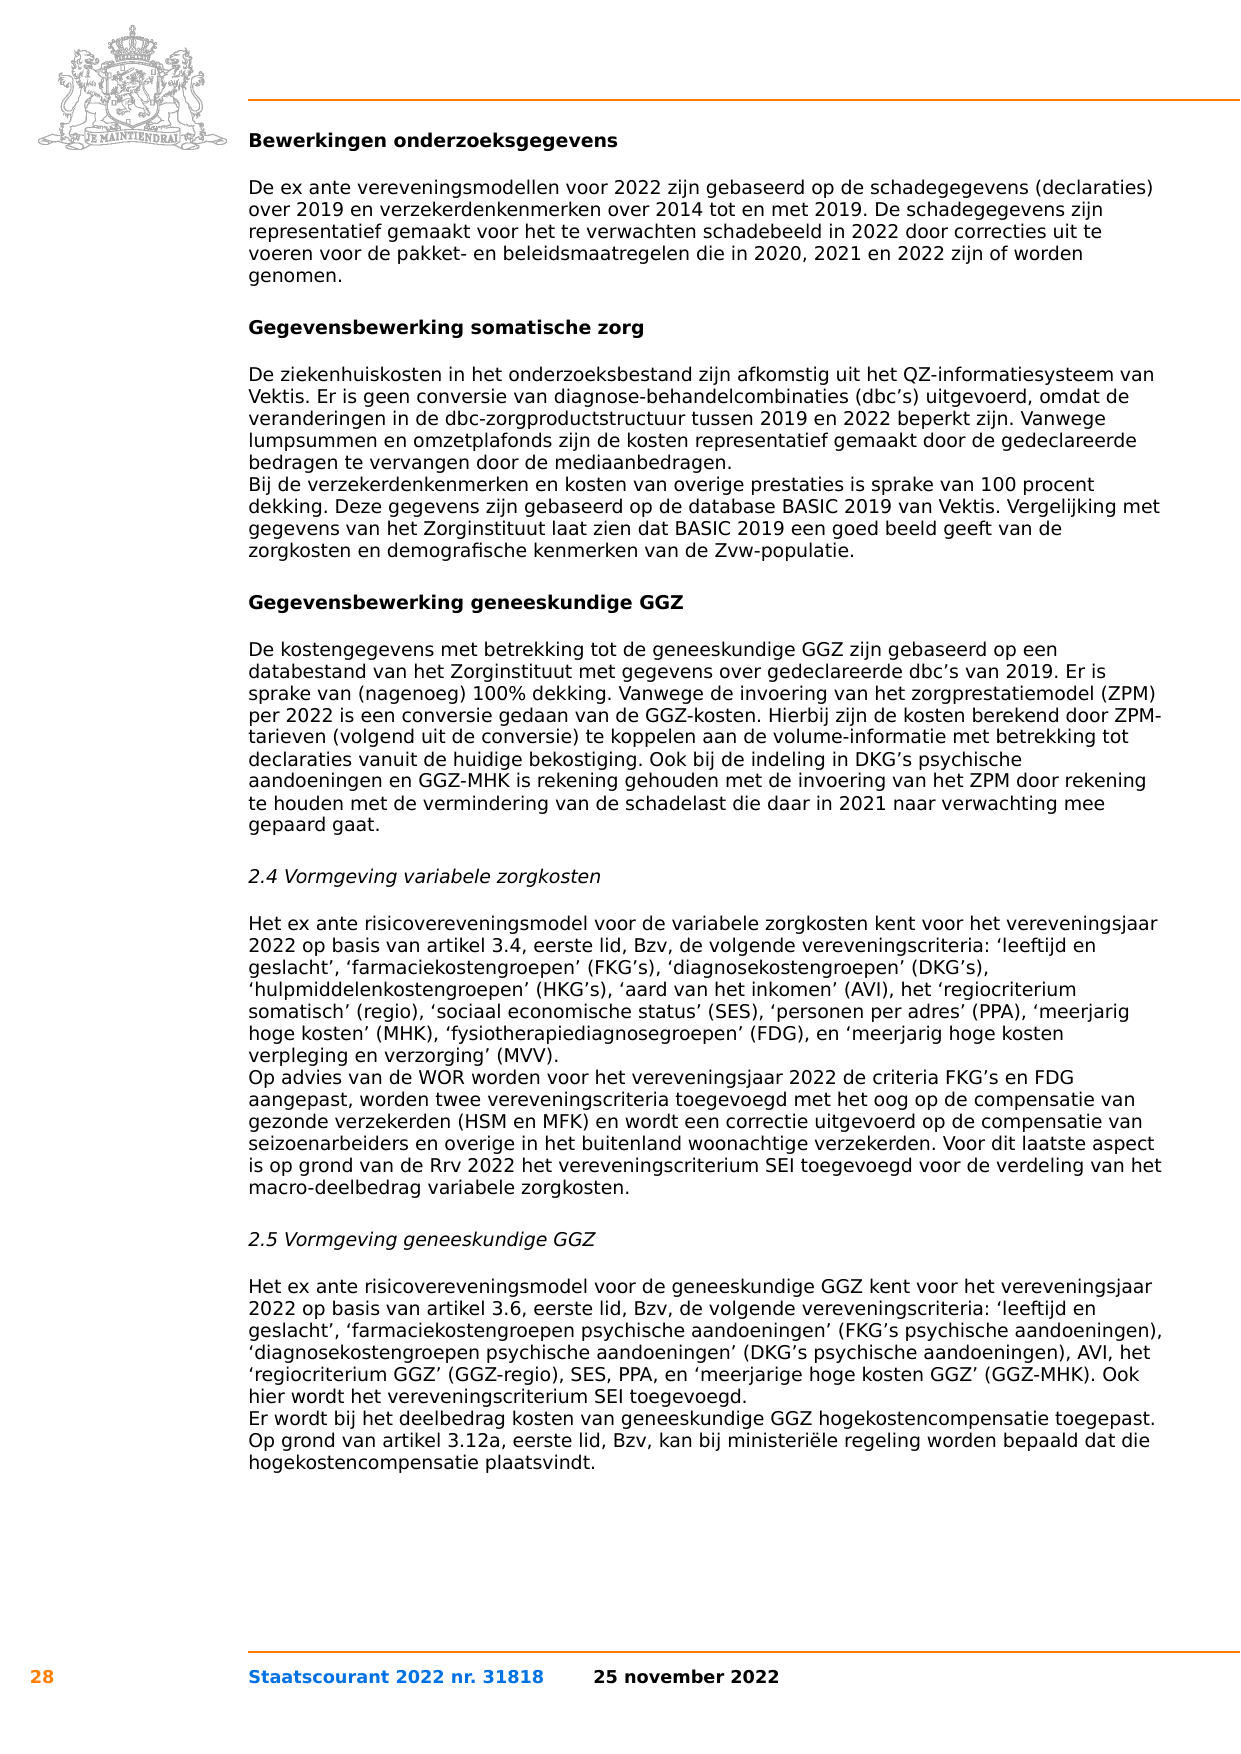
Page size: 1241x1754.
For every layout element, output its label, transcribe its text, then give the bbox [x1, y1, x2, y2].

text Het ex ante risicovereveningsmodel voor de geneeskundige GGZ kent voor het vereveningsjaar 2022 op basis van artikel 3.6, eerste lid, Bzv, de volgende vereveningscriteria: ‘leeftijd en geslacht’, ‘farmaciekostengroepen psychische aandoeningen’ (FKG’s psychische aandoeningen), ‘diagnosekostengroepen psychische aandoeningen’ (DKG’s psychische aandoeningen), AVI, het ‘regiocriterium GGZ’ (GGZ-regio), SES, PPA, en ‘meerjarige hoge kosten GGZ’ (GGZ-MHK). Ook hier wordt het vereveningscriterium SEI toegevoegd. [248, 1276, 1163, 1408]
text Op advies van de WOR worden voor het vereveningsjaar 2022 de criteria FKG’s en FDG aangepast, worden twee vereveningscriteria toegevoegd met het oog op de compensatie van gezonde verzekerden (HSM en MFK) en wordt een correctie uitgevoerd op de compensatie van seizoenarbeiders en overige in het buitenland woonachtige verzekerden. Voor dit laatste aspect is op grond van de Rrv 2022 het vereveningscriterium SEI toegevoegd voor de verdeling van het macro-deelbedrag variabele zorgkosten. [248, 1067, 1163, 1199]
text Het ex ante risicovereveningsmodel voor de variabele zorgkosten kent voor het vereveningsjaar 2022 op basis van artikel 3.4, eerste lid, Bzv, de volgende vereveningscriteria: ‘leeftijd en geslacht’, ‘farmaciekostengroepen’ (FKG’s), ‘diagnosekostengroepen’ (DKG’s), ‘hulpmiddelenkostengroepen’ (HKG’s), ‘aard van het inkomen’ (AVI), het ‘regiocriterium somatisch’ (regio), ‘sociaal economische status’ (SES), ‘personen per adres’ (PPA), ‘meerjarig hoge kosten’ (MHK), ‘fysiotherapiediagnosegroepen’ (FDG), en ‘meerjarig hoge kosten verpleging en verzorging’ (MVV). [248, 913, 1163, 1067]
text De ex ante vereveningsmodellen voor 2022 zijn gebaseerd op de schadegegevens (declaraties) over 2019 en verzekerdenkenmerken over 2014 tot en met 2019. De schadegegevens zijn representatief gemaakt voor het te verwachten schadebeeld in 2022 door correcties uit te voeren voor de pakket- en beleidsmaatregelen die in 2020, 2021 en 2022 zijn of worden genomen. [248, 177, 1163, 287]
subtitle 2.4 Vormgeving variabele zorgkosten [248, 866, 1163, 888]
subtitle 2.5 Vormgeving geneeskundige GGZ [248, 1229, 1163, 1251]
picture [38, 25, 227, 150]
subtitle Bewerkingen onderzoeksgegevens [248, 130, 1163, 152]
subtitle Gegevensbewerking geneeskundige GGZ [248, 592, 1163, 613]
text Er wordt bij het deelbedrag kosten van geneeskundige GGZ hogekostencompensatie toegepast. Op grond van artikel 3.12a, eerste lid, Bzv, kan bij ministeriële regeling worden bepaald dat die hogekostencompensatie plaatsvindt. [248, 1408, 1163, 1474]
text De ziekenhuiskosten in het onderzoeksbestand zijn afkomstig uit het QZ-informatiesysteem van Vektis. Er is geen conversie van diagnose-behandelcombinaties (dbc’s) uitgevoerd, omdat de veranderingen in de dbc-zorgproductstructuur tussen 2019 en 2022 beperkt zijn. Vanwege lumpsummen en omzetplafonds zijn de kosten representatief gemaakt door de gedeclareerde bedragen te vervangen door de mediaanbedragen. [248, 364, 1163, 474]
text Bij de verzekerdenkenmerken en kosten van overige prestaties is sprake van 100 procent dekking. Deze gegevens zijn gebaseerd op de database BASIC 2019 van Vektis. Vergelijking met gegevens van het Zorginstituut laat zien dat BASIC 2019 een goed beeld geeft van de zorgkosten en demografische kenmerken van de Zvw-populatie. [248, 474, 1163, 562]
subtitle Gegevensbewerking somatische zorg [248, 317, 1163, 339]
text De kostengegevens met betrekking tot de geneeskundige GGZ zijn gebaseerd op een databestand van het Zorginstituut met gegevens over gedeclareerde dbc’s van 2019. Er is sprake van (nagenoeg) 100% dekking. Vanwege de invoering van het zorgprestatiemodel (ZPM) per 2022 is een conversie gedaan van de GGZ-kosten. Hierbij zijn de kosten berekend door ZPM-tarieven (volgend uit de conversie) te koppelen aan de volume-informatie met betrekking tot declaraties vanuit de huidige bekostiging. Ook bij de indeling in DKG’s psychische aandoeningen en GGZ-MHK is rekening gehouden met de invoering van het ZPM door rekening te houden met de vermindering van de schadelast die daar in 2021 naar verwachting mee gepaard gaat. [248, 638, 1163, 836]
